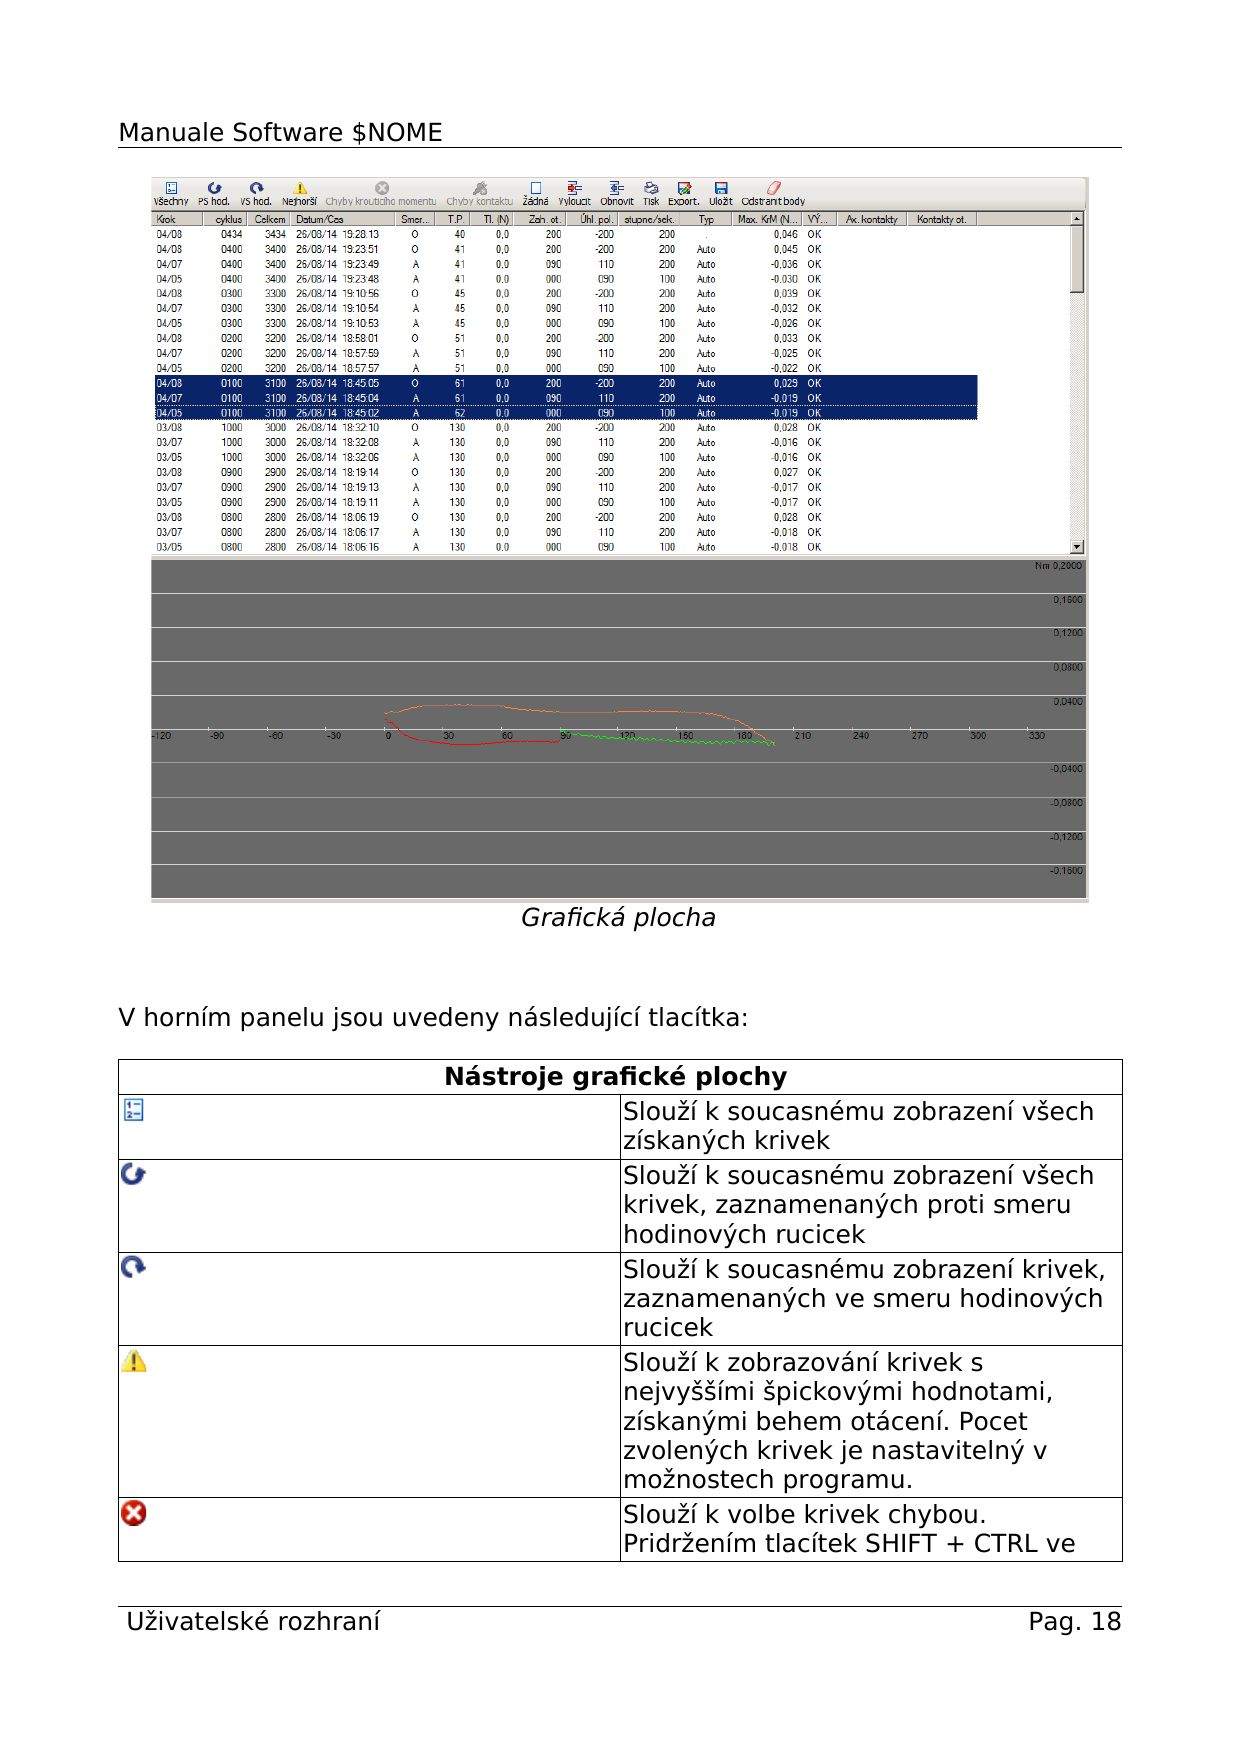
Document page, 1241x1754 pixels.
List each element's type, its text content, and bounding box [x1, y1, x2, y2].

table_cell Slouží k soucasnému zobrazení všech získaných krivek [621, 1095, 1122, 1158]
picture [121, 1161, 147, 1187]
table_header Nástroje grafické plochy [119, 1060, 1122, 1094]
table_cell Slouží k soucasnému zobrazení všech krivek, zaznamenaných proti smeru hodinových rucicek [621, 1160, 1122, 1252]
table_cell [119, 1253, 620, 1345]
table_cell [119, 1498, 620, 1561]
picture [121, 1348, 147, 1374]
text Grafická plocha [151, 903, 1089, 932]
picture [121, 1500, 147, 1526]
table_cell Slouží k soucasnému zobrazení krivek, zaznamenaných ve smeru hodinových rucicek [621, 1253, 1122, 1345]
text V horním panelu jsou uvedeny následující tlacítka: [118, 1003, 1122, 1032]
picture [151, 177, 1089, 903]
table_cell [119, 1095, 620, 1158]
table_cell [119, 1160, 620, 1252]
picture [121, 1255, 147, 1280]
table_cell [119, 1346, 620, 1497]
table_cell Slouží k volbe krivek chybou. Pridržením tlacítek SHIFT + CTRL ve [621, 1498, 1122, 1561]
table_cell Slouží k zobrazování krivek s nejvyššími špickovými hodnotami, získanými behem otácení. Pocet zvolených krivek je nastavitelný v možnostech programu. [621, 1346, 1122, 1497]
picture [121, 1097, 147, 1123]
